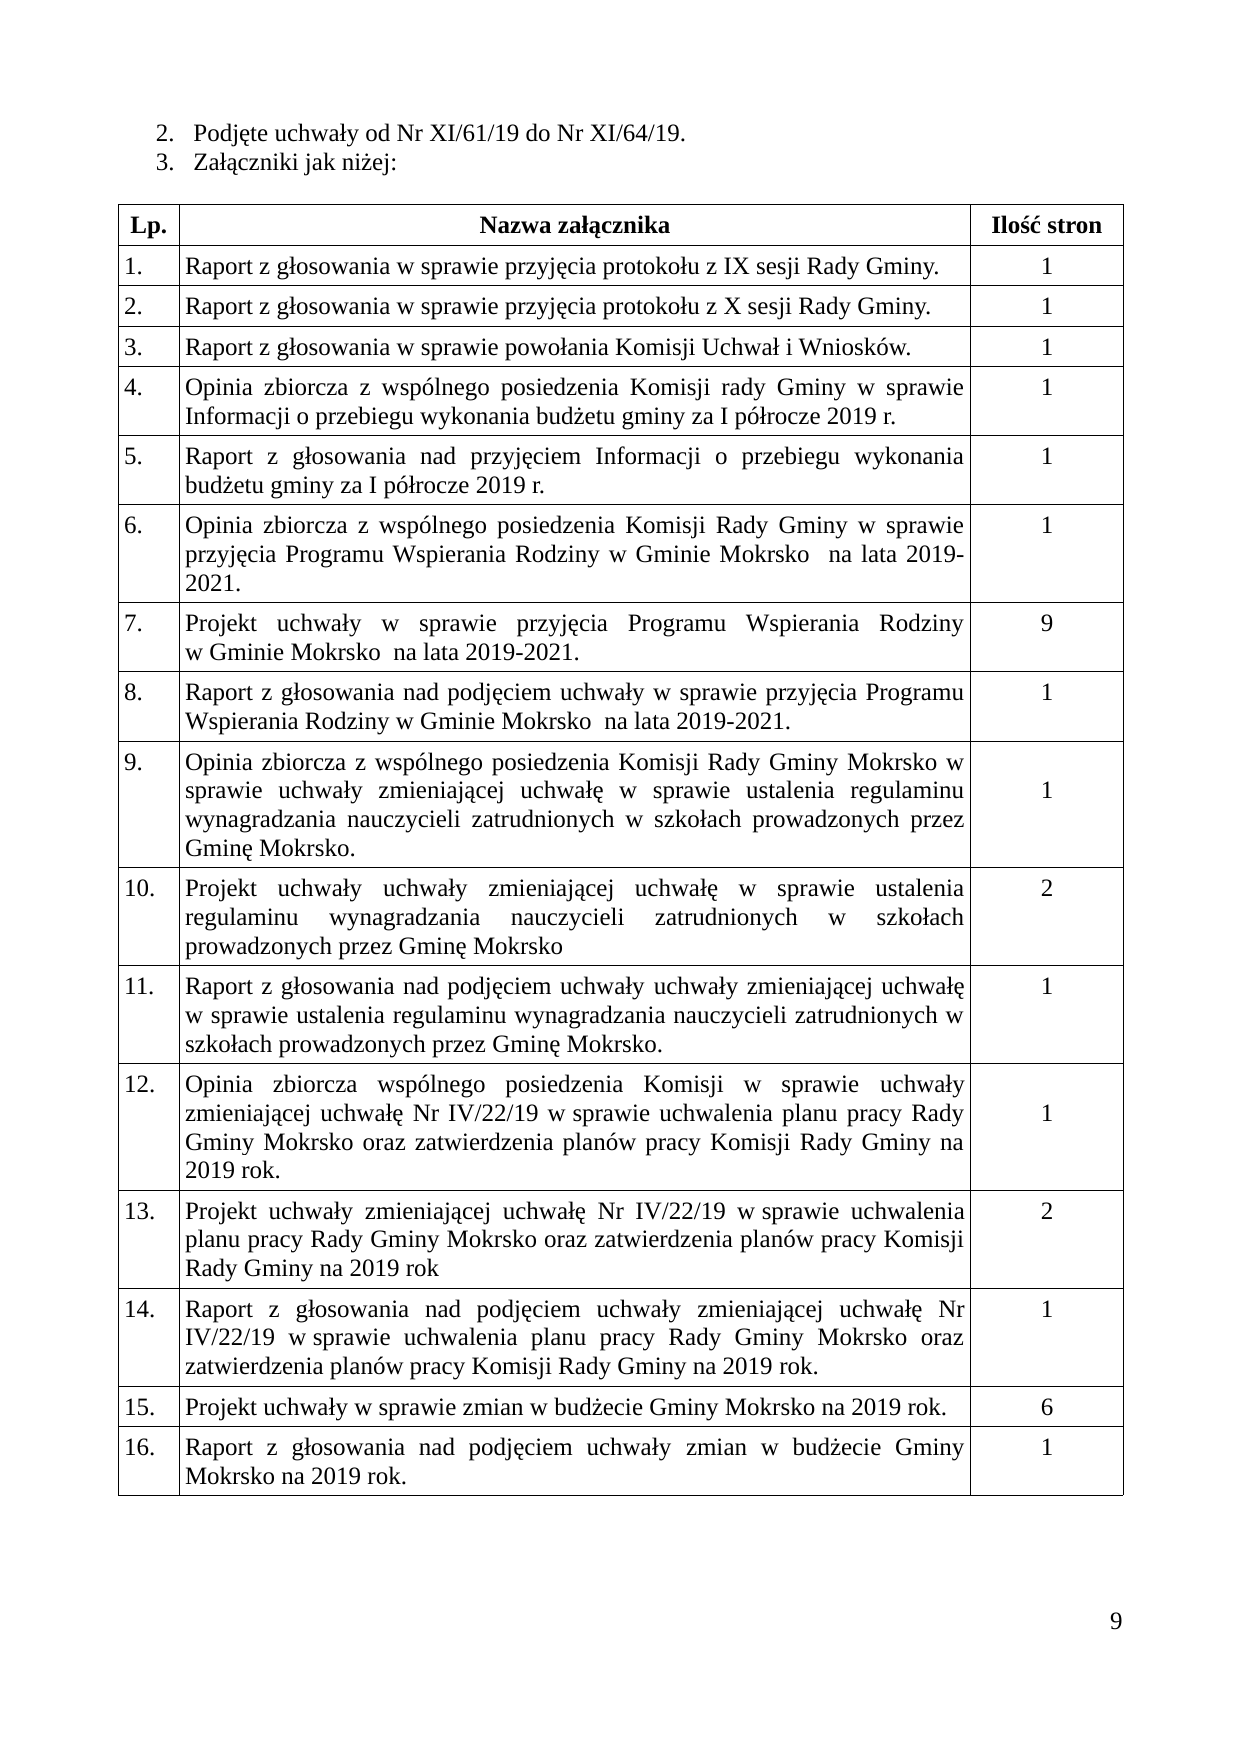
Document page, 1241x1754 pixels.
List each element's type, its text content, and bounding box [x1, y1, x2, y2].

table_cell Opinia zbiorcza z wspólnego posiedzenia Komisji rady Gminy w sprawie Informacji o przebiegu wykonania budżetu gminy za I półrocze 2019 r. [180, 367, 970, 435]
table_cell 7. [119, 603, 179, 671]
table_cell Opinia zbiorcza wspólnego posiedzenia Komisji w sprawie uchwały zmieniającej uchwałę Nr IV/22/19 w sprawie uchwalenia planu pracy Rady Gminy Mokrsko oraz zatwierdzenia planów pracy Komisji Rady Gminy na 2019 rok. [180, 1064, 970, 1190]
table_cell Projekt uchwały zmieniającej uchwałę Nr IV/22/19 w sprawie uchwalenia planu pracy Rady Gminy Mokrsko oraz zatwierdzenia planów pracy Komisji Rady Gminy na 2019 rok [180, 1191, 970, 1288]
table_cell Opinia zbiorcza z wspólnego posiedzenia Komisji Rady Gminy Mokrsko w sprawie uchwały zmieniającej uchwałę w sprawie ustalenia regulaminu wynagradzania nauczycieli zatrudnionych w szkołach prowadzonych przez Gminę Mokrsko. [180, 742, 970, 867]
table_cell 10. [119, 868, 179, 965]
table_cell 1 [971, 436, 1123, 504]
table_cell Raport z głosowania nad podjęciem uchwały zmieniającej uchwałę Nr IV/22/19 w sprawie uchwalenia planu pracy Rady Gminy Mokrsko oraz zatwierdzenia planów pracy Komisji Rady Gminy na 2019 rok. [180, 1289, 970, 1386]
table_cell 1 [971, 1064, 1123, 1190]
table_cell 1 [971, 505, 1123, 602]
table_cell 1 [971, 966, 1123, 1063]
table_cell Raport z głosowania w sprawie powołania Komisji Uchwał i Wniosków. [180, 327, 970, 366]
table_cell 2 [971, 1191, 1123, 1288]
table_cell Raport z głosowania nad podjęciem uchwały zmian w budżecie Gminy Mokrsko na 2019 rok. [180, 1427, 970, 1495]
table_cell 13. [119, 1191, 179, 1288]
table_cell 6 [971, 1387, 1123, 1426]
list Załączniki jak niżej: [156, 147, 1122, 176]
table_cell Opinia zbiorcza z wspólnego posiedzenia Komisji Rady Gminy w sprawie przyjęcia Programu Wspierania Rodziny w Gminie Mokrsko na lata 2019-2021. [180, 505, 970, 602]
table_cell 1 [971, 672, 1123, 741]
table_cell 6. [119, 505, 179, 602]
table_cell 1 [971, 742, 1123, 867]
table_cell Projekt uchwały w sprawie zmian w budżecie Gminy Mokrsko na 2019 rok. [180, 1387, 970, 1426]
table_cell 4. [119, 367, 179, 435]
table_cell Raport z głosowania nad podjęciem uchwały w sprawie przyjęcia Programu Wspierania Rodziny w Gminie Mokrsko na lata 2019-2021. [180, 672, 970, 741]
table_cell 15. [119, 1387, 179, 1426]
table_cell 12. [119, 1064, 179, 1190]
table_cell 1 [971, 327, 1123, 366]
table_cell Projekt uchwały uchwały zmieniającej uchwałę w sprawie ustalenia regulaminu wynagradzania nauczycieli zatrudnionych w szkołach prowadzonych przez Gminę Mokrsko [180, 868, 970, 965]
table_cell 3. [119, 327, 179, 366]
table_cell Raport z głosowania w sprawie przyjęcia protokołu z X sesji Rady Gminy. [180, 286, 970, 326]
table_cell 1. [119, 246, 179, 285]
table_cell 5. [119, 436, 179, 504]
table_cell 1 [971, 367, 1123, 435]
table_header Lp. [119, 205, 179, 245]
table_cell 2. [119, 286, 179, 326]
table_cell 16. [119, 1427, 179, 1495]
table_cell 1 [971, 286, 1123, 326]
table_header Nazwa załącznika [180, 205, 970, 245]
table_header Ilość stron [971, 205, 1123, 245]
table_cell 9 [971, 603, 1123, 671]
table_cell 11. [119, 966, 179, 1063]
table_cell 9. [119, 742, 179, 867]
table_cell 1 [971, 246, 1123, 285]
table_cell 1 [971, 1427, 1123, 1495]
list Podjęte uchwały od Nr XI/61/19 do Nr XI/64/19. [156, 118, 1122, 147]
table_cell Raport z głosowania nad przyjęciem Informacji o przebiegu wykonania budżetu gminy za I półrocze 2019 r. [180, 436, 970, 504]
table_cell Raport z głosowania nad podjęciem uchwały uchwały zmieniającej uchwałę w sprawie ustalenia regulaminu wynagradzania nauczycieli zatrudnionych w szkołach prowadzonych przez Gminę Mokrsko. [180, 966, 970, 1063]
table_cell Raport z głosowania w sprawie przyjęcia protokołu z IX sesji Rady Gminy. [180, 246, 970, 285]
table_cell 14. [119, 1289, 179, 1386]
table_cell Projekt uchwały w sprawie przyjęcia Programu Wspierania Rodziny w Gminie Mokrsko na lata 2019-2021. [180, 603, 970, 671]
table_cell 1 [971, 1289, 1123, 1386]
table_cell 8. [119, 672, 179, 741]
table_cell 2 [971, 868, 1123, 965]
